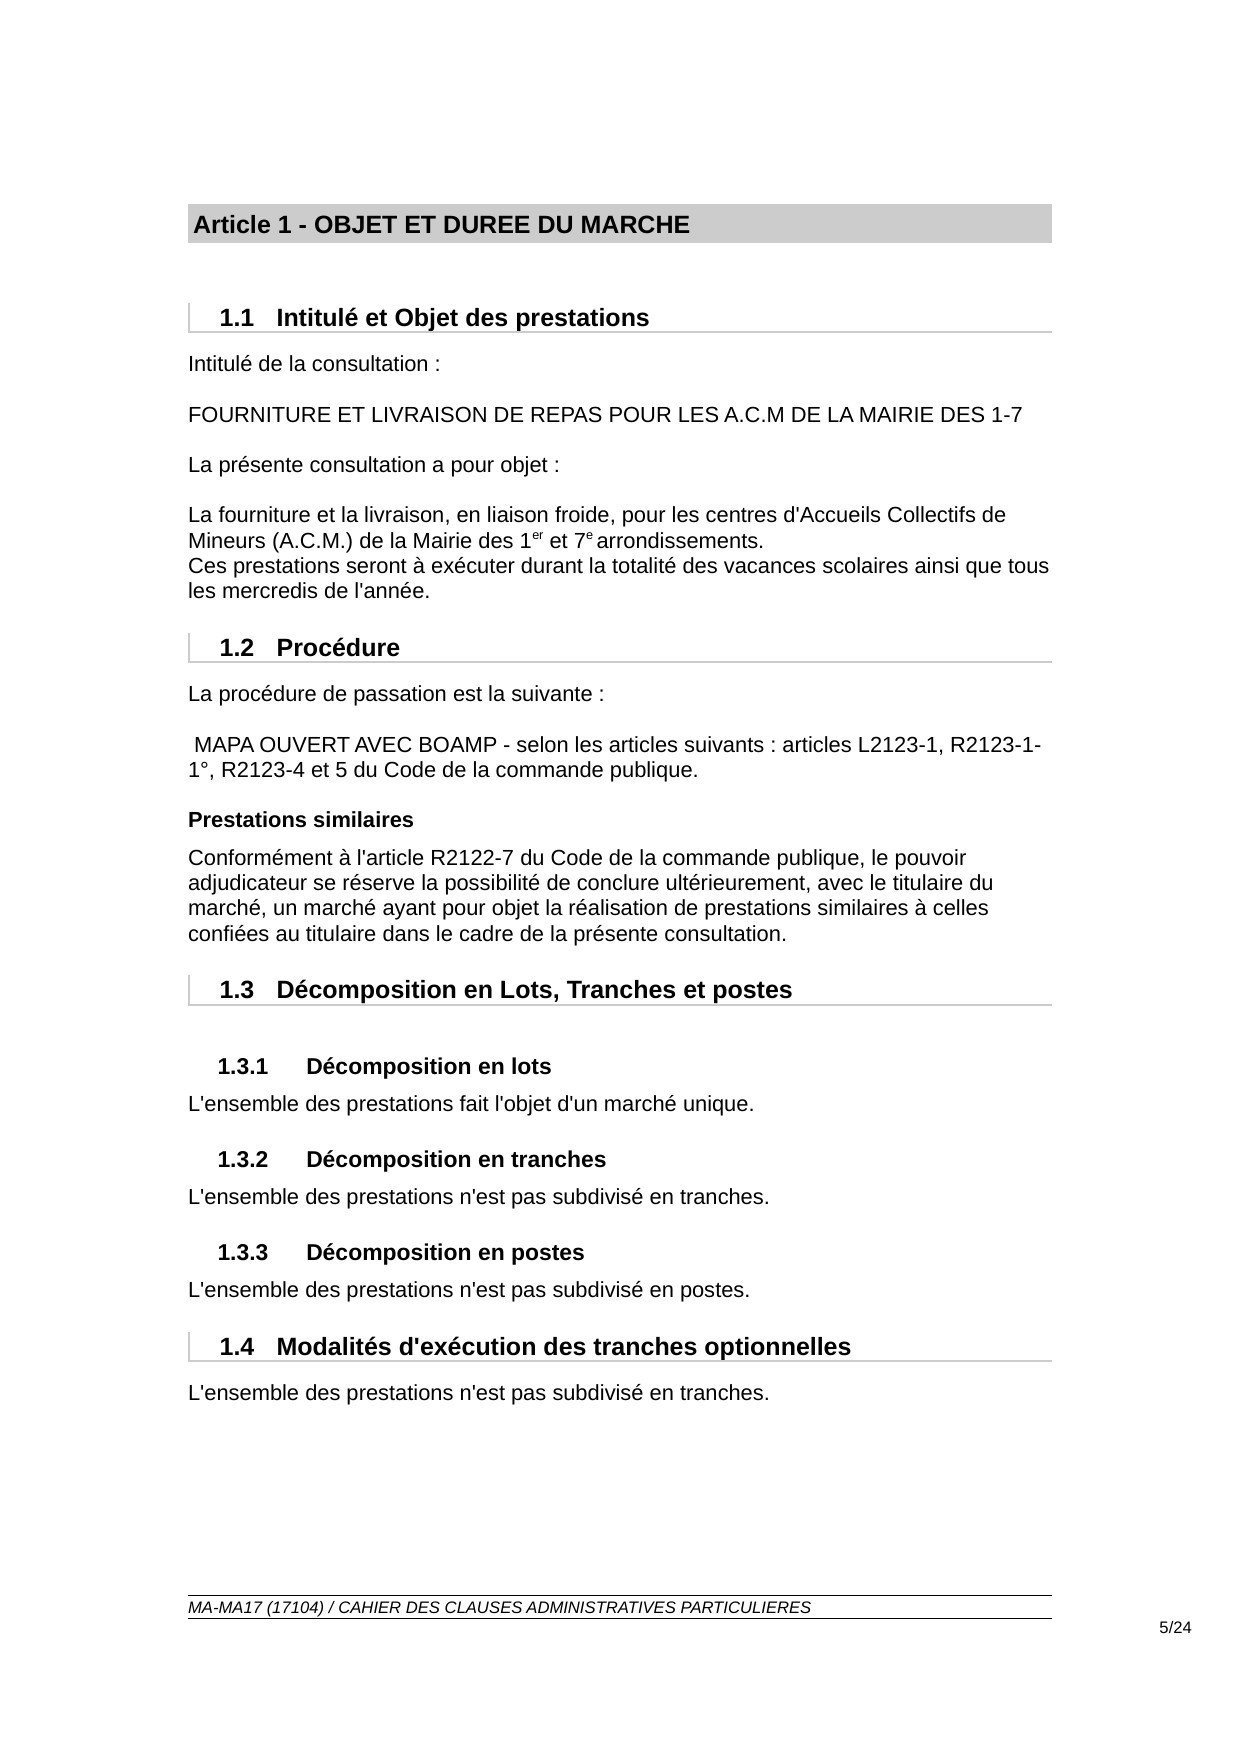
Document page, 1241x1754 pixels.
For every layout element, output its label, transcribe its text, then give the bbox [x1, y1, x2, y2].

text La présente consultation a pour objet : [188, 452, 1052, 477]
subtitle Procédure [190, 633, 1052, 661]
text La procédure de passation est la suivante : [188, 681, 1052, 706]
text L'ensemble des prestations n'est pas subdivisé en postes. [188, 1277, 1052, 1302]
text MAPA OUVERT AVEC BOAMP - selon les articles suivants : articles L2123-1, R2123-1-1°, R2123-4 et 5 du Code de la commande publique. [188, 732, 1052, 782]
text Intitulé de la consultation : [188, 351, 1052, 376]
text Conformément à l'article R2122-7 du Code de la commande publique, le pouvoir adjudicateur se réserve la possibilité de conclure ultérieurement, avec le titulaire du marché, un marché ayant pour objet la réalisation de prestations similaires à celles confiées au titulaire dans le cadre de la présente consultation. [188, 845, 1052, 946]
text Ces prestations seront à exécuter durant la totalité des vacances scolaires ainsi que tous les mercredis de l'année. [188, 553, 1052, 603]
subtitle Modalités d'exécution des tranches optionnelles [190, 1332, 1052, 1360]
text L'ensemble des prestations n'est pas subdivisé en tranches. [188, 1184, 1052, 1209]
text La fourniture et la livraison, en liaison froide, pour les centres d'Accueils Collectifs de Mineurs (A.C.M.) de la Mairie des 1er et 7e arrondissements. [188, 502, 1052, 553]
text L'ensemble des prestations n'est pas subdivisé en tranches. [188, 1380, 1052, 1405]
text Prestations similaires [188, 807, 1052, 832]
text L'ensemble des prestations fait l'objet d'un marché unique. [188, 1091, 1052, 1117]
subtitle OBJET ET DUREE DU MARCHE [190, 207, 1050, 241]
subtitle Décomposition en Lots, Tranches et postes [190, 975, 1052, 1004]
subtitle Intitulé et Objet des prestations [188, 302, 1052, 331]
text FOURNITURE ET LIVRAISON DE REPAS POUR LES A.C.M DE LA MAIRIE DES 1-7 [188, 401, 1052, 427]
subtitle Décomposition en tranches [188, 1146, 1052, 1172]
subtitle Décomposition en lots [188, 1053, 1052, 1079]
subtitle Décomposition en postes [188, 1239, 1052, 1265]
